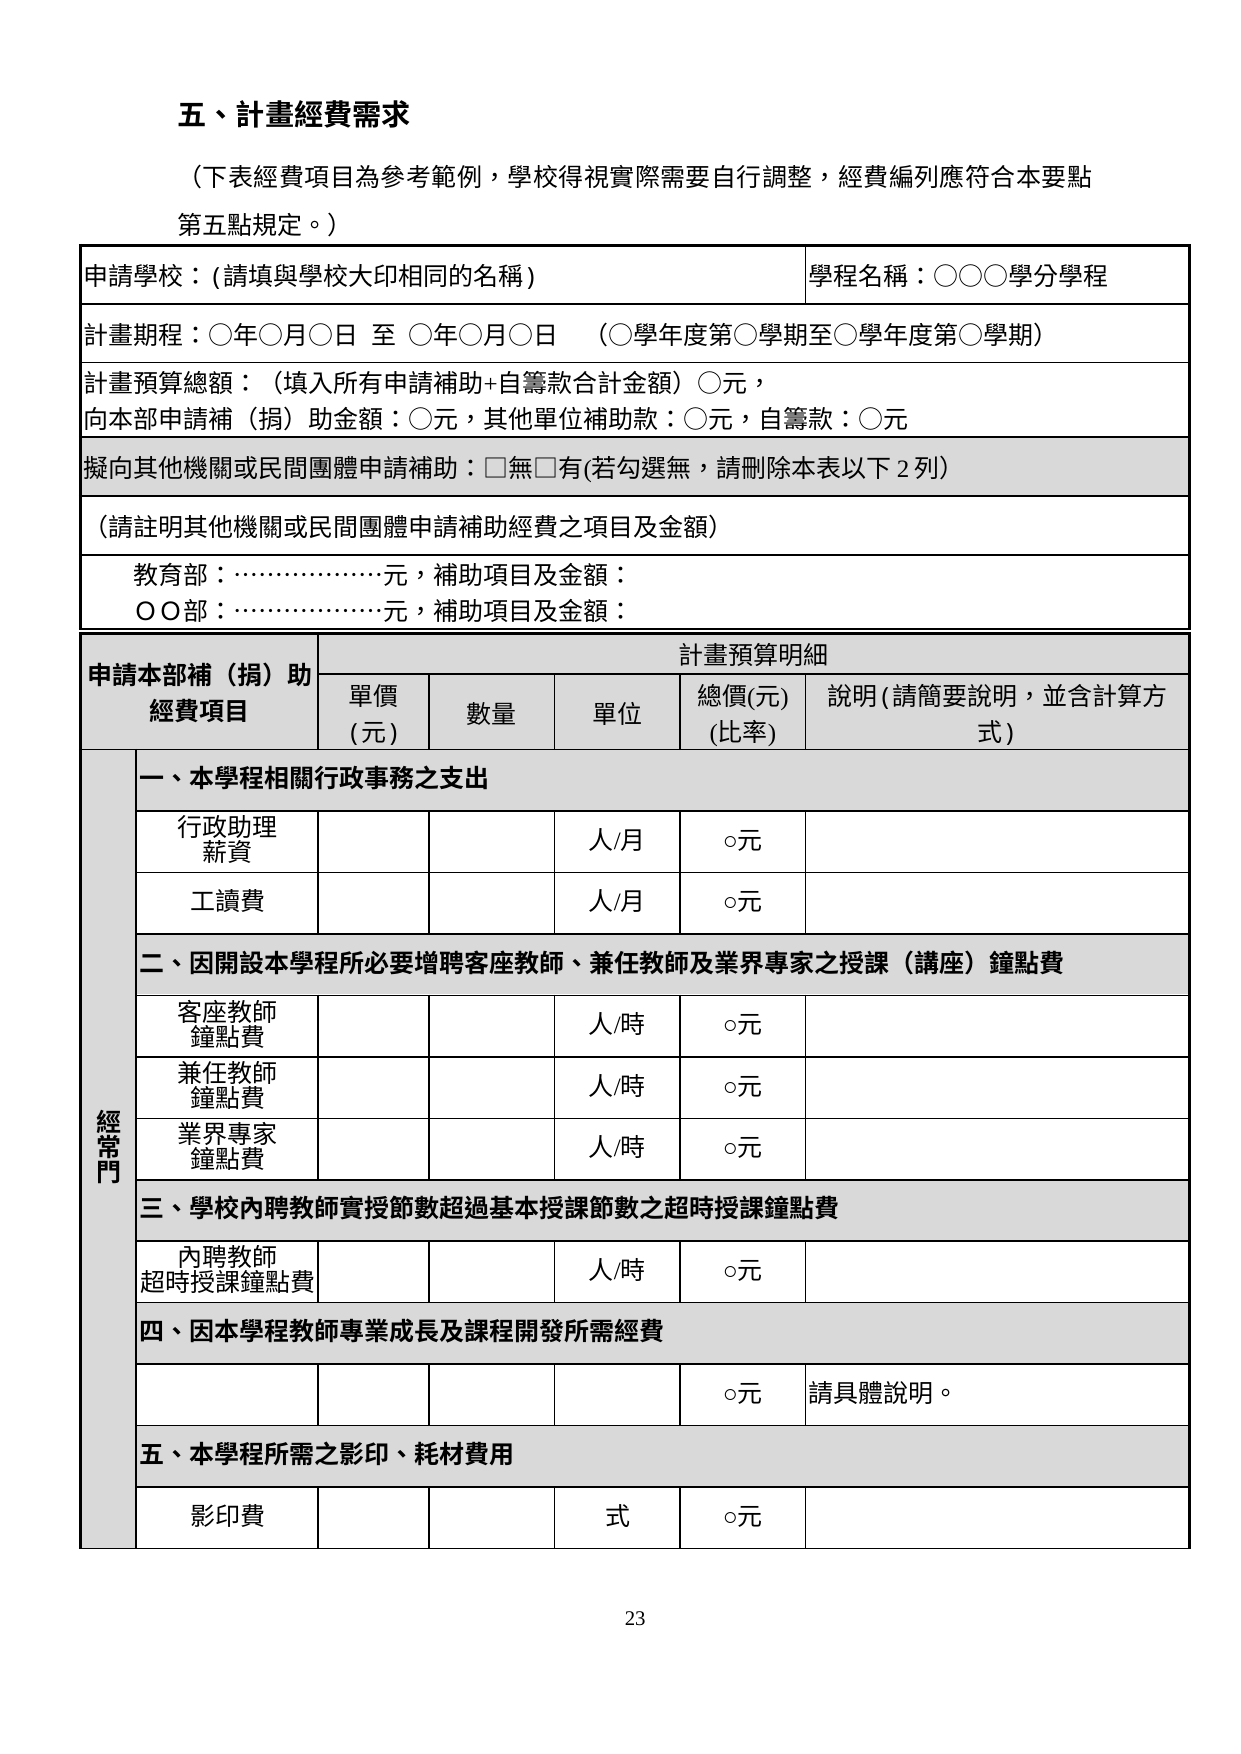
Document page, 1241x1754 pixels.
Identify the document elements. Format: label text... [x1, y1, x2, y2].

table_cell 一、本學程相關行政事務之支出 [137, 750, 1188, 810]
table_cell [319, 1365, 428, 1425]
table_cell 擬向其他機關或民間團體申請補助：□無□有(若勾選無，請刪除本表以下2列） [82, 438, 1188, 495]
table_cell 教育部：………………元，補助項目及金額： ＯＯ部：………………元，補助項目及金額： [82, 556, 1188, 628]
table_cell [806, 812, 1188, 872]
table_cell 人/時 [555, 1119, 679, 1179]
table_cell ○元 [681, 1058, 805, 1117]
table_cell 人/時 [555, 1058, 679, 1117]
table_cell ○元 [681, 873, 805, 933]
table_cell [430, 1488, 554, 1548]
table_cell 四、因本學程教師專業成長及課程開發所需經費 [137, 1303, 1188, 1363]
table_cell [319, 1488, 428, 1548]
table_cell 行政助理 薪資 [137, 812, 317, 872]
table_cell 內聘教師 超時授課鐘點費 [137, 1242, 317, 1302]
table_cell 式 [555, 1488, 679, 1548]
table_cell 二、因開設本學程所必要增聘客座教師、兼任教師及業界專家之授課（講座）鐘點費 [137, 935, 1188, 994]
table_cell [319, 1119, 428, 1179]
table_cell 說明(請簡要說明，並含計算方式) [806, 675, 1188, 749]
table_cell （請註明其他機關或民間團體申請補助經費之項目及金額） [82, 497, 1188, 554]
table_cell [319, 873, 428, 933]
table_cell 計畫期程：○年○月○日 至 ○年○月○日 （○學年度第○學期至○學年度第○學期） [82, 305, 1188, 362]
table_cell [806, 1488, 1188, 1548]
table_cell [555, 1365, 679, 1425]
table_cell [319, 812, 428, 872]
table_cell ○元 [681, 812, 805, 872]
table_cell [430, 1242, 554, 1302]
table_cell [430, 1058, 554, 1117]
table_cell 工讀費 [137, 873, 317, 933]
table_cell [806, 873, 1188, 933]
table_header 計畫預算明細 [319, 635, 1188, 673]
table_cell 總價(元) (比率) [681, 675, 805, 749]
table_cell ○元 [681, 996, 805, 1056]
table_cell [319, 1058, 428, 1117]
table_cell 人/時 [555, 996, 679, 1056]
table_cell [806, 1058, 1188, 1117]
table_cell 單位 [555, 675, 679, 749]
table_cell 客座教師 鐘點費 [137, 996, 317, 1056]
table_cell [430, 996, 554, 1056]
table_cell 人/時 [555, 1242, 679, 1302]
table_cell [806, 1242, 1188, 1302]
table_cell [430, 1119, 554, 1179]
table_cell ○元 [681, 1119, 805, 1179]
table_cell 影印費 [137, 1488, 317, 1548]
table_cell 計畫預算總額：（填入所有申請補助+自籌款合計金額）○元， 向本部申請補（捐）助金額：○元，其他單位補助款：○元，自籌款：○元 [82, 363, 1188, 436]
table_cell 請具體說明。 [806, 1365, 1188, 1425]
table_cell 五、本學程所需之影印、耗材費用 [137, 1426, 1188, 1486]
table_cell 經常門 [82, 750, 135, 1548]
table_cell 人/月 [555, 812, 679, 872]
table_cell [319, 996, 428, 1056]
text （下表經費項目為參考範例，學校得視實際需要自行調整，經費編列應符合本要點第五點規定。） [177, 148, 1092, 244]
table_cell [806, 1119, 1188, 1179]
table_cell 人/月 [555, 873, 679, 933]
table_cell [137, 1365, 317, 1425]
table_cell 數量 [430, 675, 554, 749]
table_cell [430, 812, 554, 872]
table_cell [430, 1365, 554, 1425]
table_cell ○元 [681, 1488, 805, 1548]
table_cell 兼任教師 鐘點費 [137, 1058, 317, 1117]
table_cell ○元 [681, 1242, 805, 1302]
table_cell ○元 [681, 1365, 805, 1425]
table_cell [806, 996, 1188, 1056]
list 計畫經費需求 [177, 87, 1092, 135]
table_header 申請學校：(請填與學校大印相同的名稱) [82, 247, 805, 303]
table_cell 三、學校內聘教師實授節數超過基本授課節數之超時授課鐘點費 [137, 1181, 1188, 1240]
table_cell [430, 873, 554, 933]
table_header 學程名稱：○○○學分學程 [806, 247, 1188, 303]
table_cell [319, 1242, 428, 1302]
table_cell 單價(元) [319, 675, 428, 749]
table_cell 業界專家 鐘點費 [137, 1119, 317, 1179]
table_header 申請本部補（捐）助 經費項目 [82, 635, 317, 749]
